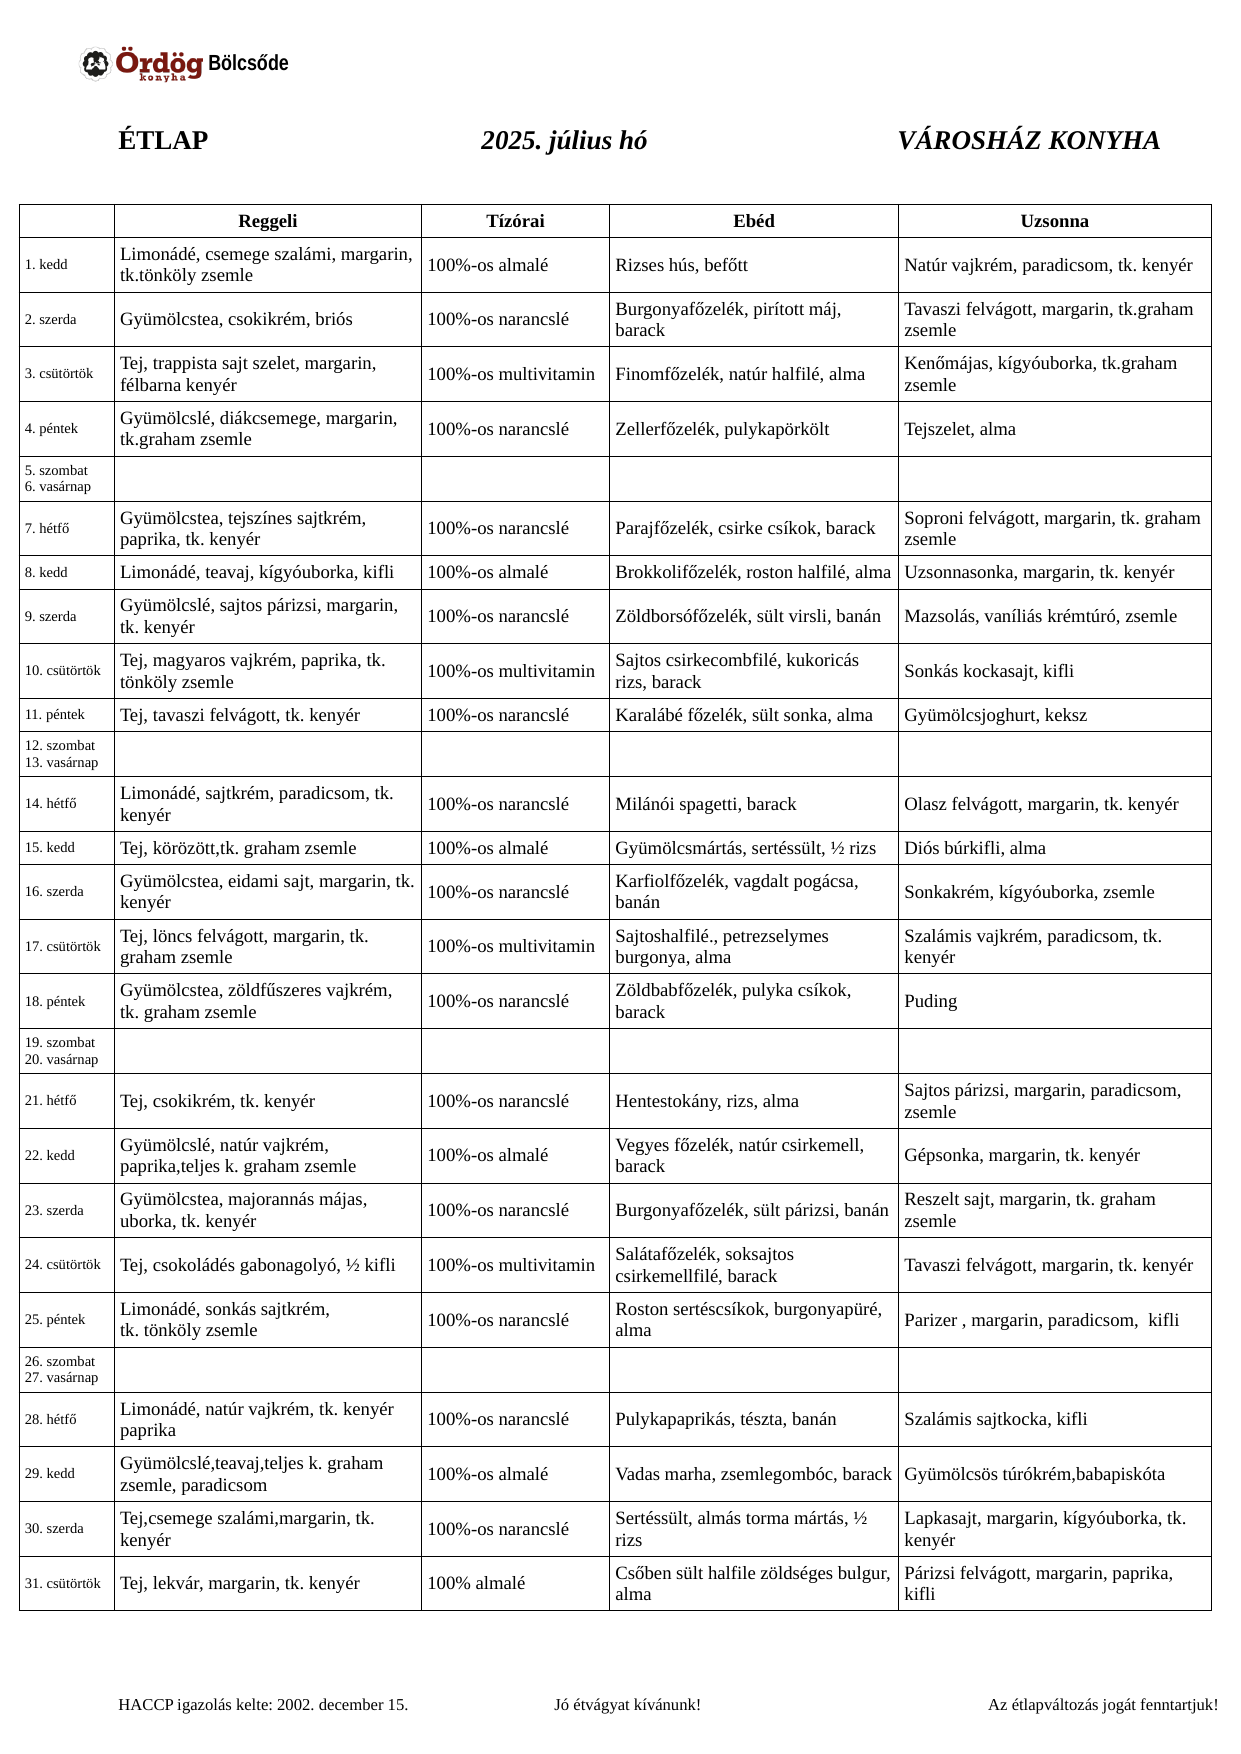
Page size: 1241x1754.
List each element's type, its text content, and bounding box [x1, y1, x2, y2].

table_cell 100%-os narancslé [422, 1502, 609, 1556]
table_cell Gyümölcsmártás, sertéssült, ½ rizs [610, 832, 898, 864]
table_cell Tej, löncs felvágott, margarin, tk. graham zsemle [115, 920, 421, 973]
table_cell [899, 1029, 1211, 1073]
table_cell 14. hétfő [20, 777, 114, 831]
table_cell 31. csütörtök [20, 1557, 114, 1610]
table_cell Gyümölcslé, diákcsemege, margarin, tk.graham zsemle [115, 402, 421, 456]
table_cell Gyümölcslé, sajtos párizsi, margarin, tk. kenyér [115, 590, 421, 643]
table_cell Roston sertéscsíkok, burgonyapüré, alma [610, 1293, 898, 1347]
table_cell 10. csütörtök [20, 644, 114, 698]
table_cell 100%-os narancslé [422, 699, 609, 731]
table_cell Burgonyafőzelék, sült párizsi, banán [610, 1184, 898, 1237]
table_cell Vadas marha, zsemlegombóc, barack [610, 1447, 898, 1501]
table_cell Uzsonnasonka, margarin, tk. kenyér [899, 556, 1211, 588]
table_cell Gyümölcstea, majorannás májas, uborka, tk. kenyér [115, 1184, 421, 1237]
table_cell Parizer , margarin, paradicsom, kifli [899, 1293, 1211, 1347]
table_cell Gyümölcstea, zöldfűszeres vajkrém, tk. graham zsemle [115, 974, 421, 1028]
table_cell Rizses hús, befőtt [610, 238, 898, 292]
table_cell Karfiolfőzelék, vagdalt pogácsa, banán [610, 865, 898, 919]
table_cell 23. szerda [20, 1184, 114, 1237]
table_cell 18. péntek [20, 974, 114, 1028]
table_cell Mazsolás, vaníliás krémtúró, zsemle [899, 590, 1211, 643]
text ÉTLAP 2025. július hó VÁROSHÁZ KONYHA [118, 124, 1240, 156]
table_cell Vegyes főzelék, natúr csirkemell, barack [610, 1129, 898, 1182]
table_cell Gyümölcslé,teavaj,teljes k. graham zsemle, paradicsom [115, 1447, 421, 1501]
table_cell Kenőmájas, kígyóuborka, tk.graham zsemle [899, 347, 1211, 401]
table_cell Olasz felvágott, margarin, tk. kenyér [899, 777, 1211, 831]
table_cell [610, 457, 898, 501]
table_header Tízórai [422, 205, 609, 237]
table_cell [610, 1029, 898, 1073]
table_cell Gyümölcsjoghurt, keksz [899, 699, 1211, 731]
table_cell Csőben sült halfile zöldséges bulgur, alma [610, 1557, 898, 1610]
table_cell 100%-os narancslé [422, 502, 609, 555]
table_cell 29. kedd [20, 1447, 114, 1501]
table_cell Tejszelet, alma [899, 402, 1211, 456]
table_cell 100%-os narancslé [422, 1393, 609, 1446]
table_header [20, 205, 114, 237]
table_cell 9. szerda [20, 590, 114, 643]
table_cell Sonkakrém, kígyóuborka, zsemle [899, 865, 1211, 919]
table_cell [115, 1348, 421, 1392]
table_cell Párizsi felvágott, margarin, paprika, kifli [899, 1557, 1211, 1610]
table_cell 100%-os multivitamin [422, 347, 609, 401]
table_cell Zöldborsófőzelék, sült virsli, banán [610, 590, 898, 643]
table_cell [115, 732, 421, 776]
table_header Uzsonna [899, 205, 1211, 237]
table_cell Tej, lekvár, margarin, tk. kenyér [115, 1557, 421, 1610]
table_cell 100%-os multivitamin [422, 1238, 609, 1292]
table_cell Burgonyafőzelék, pirított máj, barack [610, 293, 898, 346]
table_cell [610, 732, 898, 776]
table_cell Sajtoshalfilé., petrezselymes burgonya, alma [610, 920, 898, 973]
table_cell Lapkasajt, margarin, kígyóuborka, tk. kenyér [899, 1502, 1211, 1556]
table_cell 100%-os almalé [422, 1447, 609, 1501]
table_cell Karalábé főzelék, sült sonka, alma [610, 699, 898, 731]
table_cell [899, 732, 1211, 776]
table_cell 100%-os almalé [422, 556, 609, 588]
table_cell 100%-os almalé [422, 832, 609, 864]
table_cell Tej, trappista sajt szelet, margarin, félbarna kenyér [115, 347, 421, 401]
table_cell 4. péntek [20, 402, 114, 456]
table_cell Limonádé, csemege szalámi, margarin, tk.tönköly zsemle [115, 238, 421, 292]
table_cell Gyümölcstea, eidami sajt, margarin, tk. kenyér [115, 865, 421, 919]
table_cell 100%-os narancslé [422, 1184, 609, 1237]
table_cell 3. csütörtök [20, 347, 114, 401]
table_cell Sajtos párizsi, margarin, paradicsom, zsemle [899, 1074, 1211, 1128]
table_cell 100%-os narancslé [422, 1074, 609, 1128]
table_cell [422, 1348, 609, 1392]
table_cell Sertéssült, almás torma mártás, ½ rizs [610, 1502, 898, 1556]
table_cell 26. szombat 27. vasárnap [20, 1348, 114, 1392]
table_cell Finomfőzelék, natúr halfilé, alma [610, 347, 898, 401]
table_cell 8. kedd [20, 556, 114, 588]
table_cell Hentestokány, rizs, alma [610, 1074, 898, 1128]
table_cell 100%-os narancslé [422, 293, 609, 346]
table_cell [422, 732, 609, 776]
table_cell 7. hétfő [20, 502, 114, 555]
table_cell Tej, csokoládés gabonagolyó, ½ kifli [115, 1238, 421, 1292]
table_cell [422, 1029, 609, 1073]
table_cell [610, 1348, 898, 1392]
table_cell 100%-os narancslé [422, 865, 609, 919]
table_cell Reszelt sajt, margarin, tk. graham zsemle [899, 1184, 1211, 1237]
table_cell 22. kedd [20, 1129, 114, 1182]
table_cell 19. szombat 20. vasárnap [20, 1029, 114, 1073]
table_cell 100%-os narancslé [422, 590, 609, 643]
text Bölcsőde [203, 50, 1240, 75]
table_cell 100%-os narancslé [422, 402, 609, 456]
table_cell Brokkolifőzelék, roston halfilé, alma [610, 556, 898, 588]
table_cell Gyümölcstea, tejszínes sajtkrém, paprika, tk. kenyér [115, 502, 421, 555]
table_cell 100%-os narancslé [422, 974, 609, 1028]
table_cell Pulykapaprikás, tészta, banán [610, 1393, 898, 1446]
table_cell Soproni felvágott, margarin, tk. graham zsemle [899, 502, 1211, 555]
table_cell [115, 457, 421, 501]
table_cell Tej, magyaros vajkrém, paprika, tk. tönköly zsemle [115, 644, 421, 698]
table_cell 16. szerda [20, 865, 114, 919]
table_cell Zellerfőzelék, pulykapörkölt [610, 402, 898, 456]
table_cell 1. kedd [20, 238, 114, 292]
table_cell Gyümölcstea, csokikrém, briós [115, 293, 421, 346]
table_cell 30. szerda [20, 1502, 114, 1556]
table_cell 28. hétfő [20, 1393, 114, 1446]
table_cell Tej, körözött,tk. graham zsemle [115, 832, 421, 864]
table_cell Limonádé, teavaj, kígyóuborka, kifli [115, 556, 421, 588]
table_cell 100%-os narancslé [422, 1293, 609, 1347]
table_cell 2. szerda [20, 293, 114, 346]
table_cell 5. szombat 6. vasárnap [20, 457, 114, 501]
table_cell Parajfőzelék, csirke csíkok, barack [610, 502, 898, 555]
table_cell 100%-os narancslé [422, 777, 609, 831]
table_cell Tavaszi felvágott, margarin, tk.graham zsemle [899, 293, 1211, 346]
table_cell [422, 457, 609, 501]
table_header Reggeli [115, 205, 421, 237]
table_cell 100%-os multivitamin [422, 920, 609, 973]
table_cell 17. csütörtök [20, 920, 114, 973]
table_cell Limonádé, natúr vajkrém, tk. kenyér paprika [115, 1393, 421, 1446]
table_cell Gyümölcsös túrókrém,babapiskóta [899, 1447, 1211, 1501]
table_cell Szalámis sajtkocka, kifli [899, 1393, 1211, 1446]
table_cell Szalámis vajkrém, paradicsom, tk. kenyér [899, 920, 1211, 973]
table_cell Natúr vajkrém, paradicsom, tk. kenyér [899, 238, 1211, 292]
table_cell Gyümölcslé, natúr vajkrém, paprika,teljes k. graham zsemle [115, 1129, 421, 1182]
table_cell [899, 1348, 1211, 1392]
table_cell Milánói spagetti, barack [610, 777, 898, 831]
table_cell 100%-os almalé [422, 1129, 609, 1182]
table_cell Tavaszi felvágott, margarin, tk. kenyér [899, 1238, 1211, 1292]
table_cell Tej, tavaszi felvágott, tk. kenyér [115, 699, 421, 731]
table_cell 100% almalé [422, 1557, 609, 1610]
table_cell [115, 1029, 421, 1073]
table_cell Sajtos csirkecombfilé, kukoricás rizs, barack [610, 644, 898, 698]
table_cell [899, 457, 1211, 501]
table_cell Limonádé, sonkás sajtkrém, tk. tönköly zsemle [115, 1293, 421, 1347]
table_cell 15. kedd [20, 832, 114, 864]
table_cell Zöldbabfőzelék, pulyka csíkok, barack [610, 974, 898, 1028]
table_cell Puding [899, 974, 1211, 1028]
table_cell Tej,csemege szalámi,margarin, tk. kenyér [115, 1502, 421, 1556]
table_cell 25. péntek [20, 1293, 114, 1347]
table_cell 100%-os multivitamin [422, 644, 609, 698]
picture [77, 45, 203, 84]
table_header Ebéd [610, 205, 898, 237]
table_cell 11. péntek [20, 699, 114, 731]
table_cell 21. hétfő [20, 1074, 114, 1128]
table_cell Limonádé, sajtkrém, paradicsom, tk. kenyér [115, 777, 421, 831]
table_cell Tej, csokikrém, tk. kenyér [115, 1074, 421, 1128]
table_cell 12. szombat 13. vasárnap [20, 732, 114, 776]
table_cell Diós búrkifli, alma [899, 832, 1211, 864]
table_cell Gépsonka, margarin, tk. kenyér [899, 1129, 1211, 1182]
table_cell 100%-os almalé [422, 238, 609, 292]
table_cell 24. csütörtök [20, 1238, 114, 1292]
table_cell Sonkás kockasajt, kifli [899, 644, 1211, 698]
table_cell Salátafőzelék, soksajtos csirkemellfilé, barack [610, 1238, 898, 1292]
